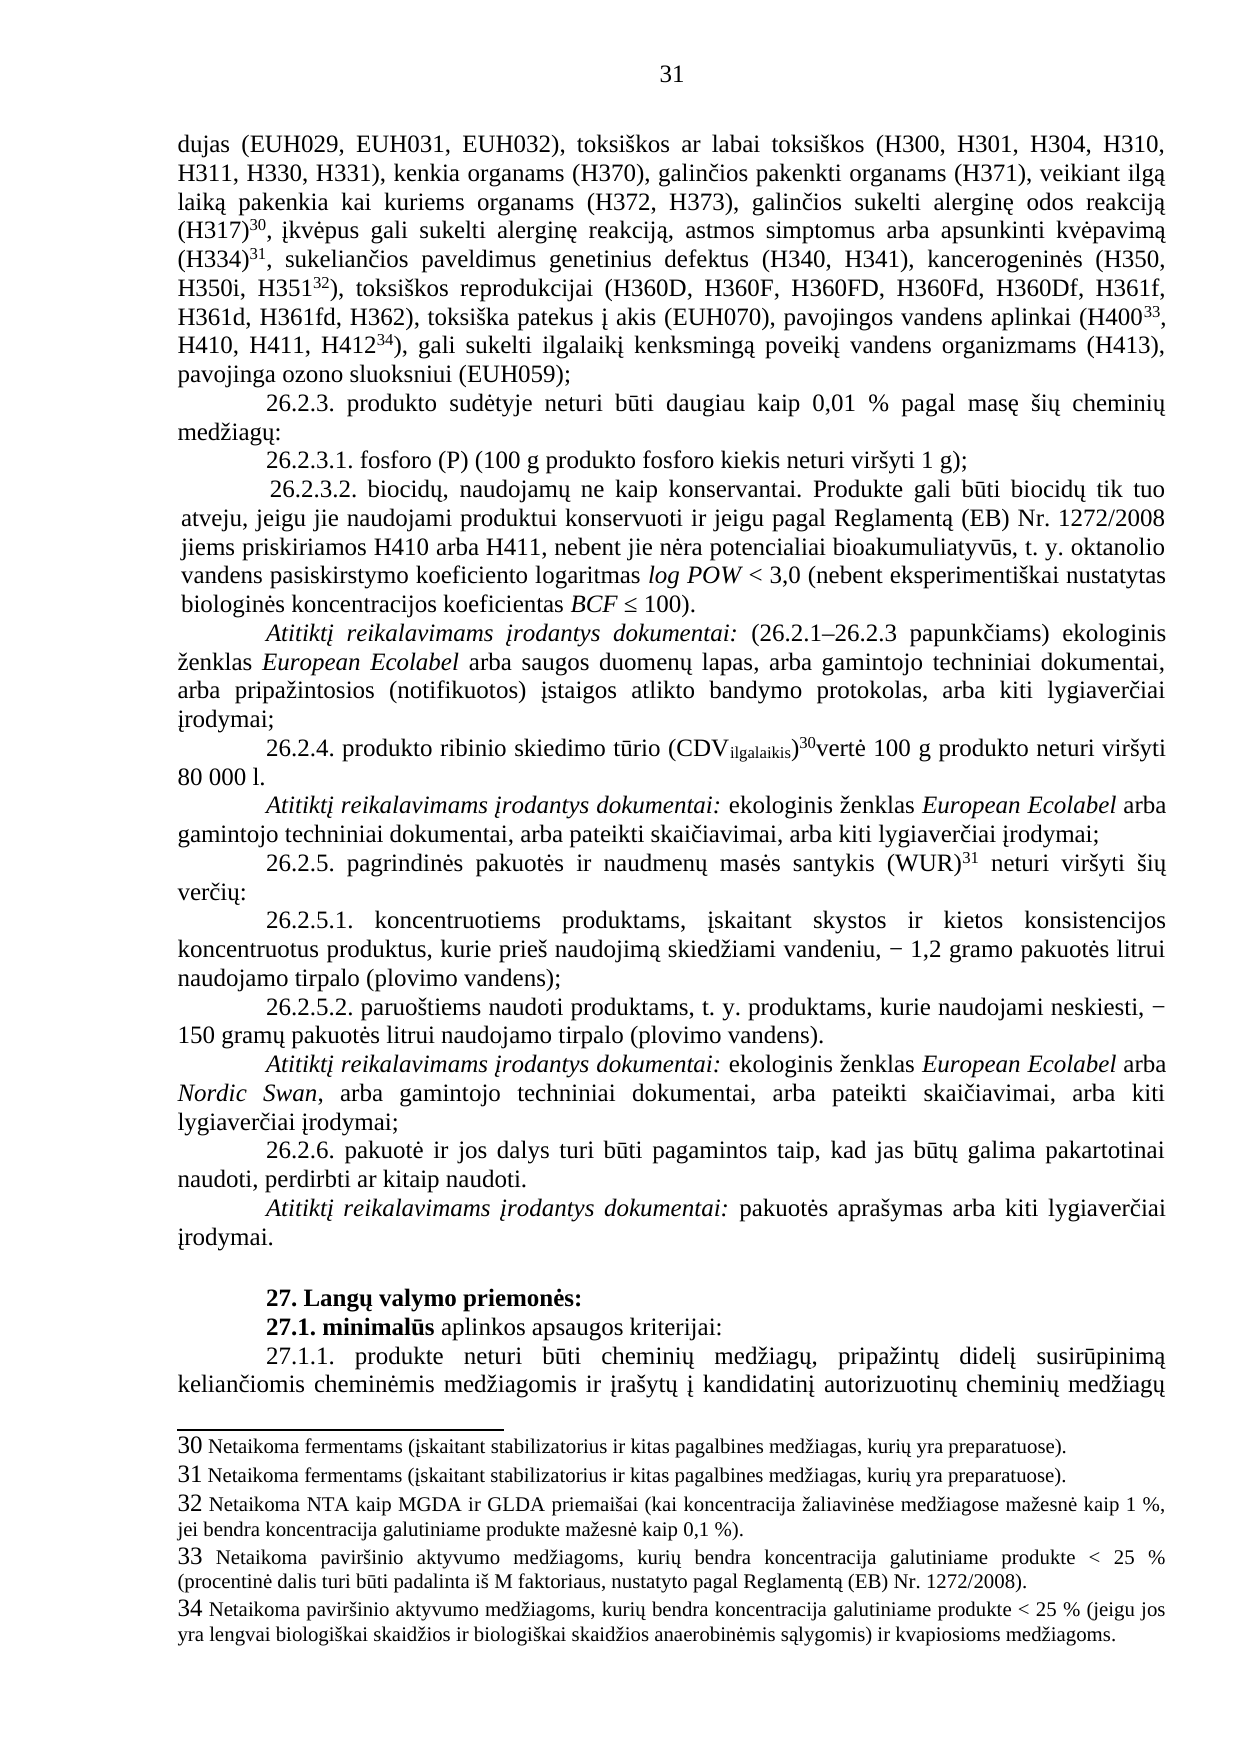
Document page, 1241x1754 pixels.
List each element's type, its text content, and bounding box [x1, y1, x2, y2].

text 26.2.4. produkto ribinio skiedimo tūrio (CDVilgalaikis)30vertė 100 g produkto neturi viršyti 80 000 l. [177, 733, 1166, 790]
text dujas (EUH029, EUH031, EUH032), toksiškos ar labai toksiškos (H300, H301, H304, H310, H311, H330, H331), kenkia organams (H370), galinčios pakenkti organams (H371), veikiant ilgą laiką pakenkia kai kuriems organams (H372, H373), galinčios sukelti alerginę odos reakciją (H317), įkvėpus gali sukelti alerginę reakciją, astmos simptomus arba apsunkinti kvėpavimą (H334), sukeliančios paveldimus genetinius defektus (H340, H341), kancerogeninės (H350, H350i, H351), toksiškos reprodukcijai (H360D, H360F, H360FD, H360Fd, H360Df, H361f, H361d, H361fd, H362), toksiška patekus į akis (EUH070), pavojingos vandens aplinkai (H400, H410, H411, H412), gali sukelti ilgalaikį kenksmingą poveikį vandens organizmams (H413), pavojinga ozono sluoksniui (EUH059); [177, 129, 1166, 388]
text 26.2.3.2. biocidų, naudojamų ne kaip konservantai. Produkte gali būti biocidų tik tuo atveju, jeigu jie naudojami produktui konservuoti ir jeigu pagal Reglamentą (EB) Nr. 1272/2008 jiems priskiriamos H410 arba H411, nebent jie nėra potencialiai bioakumuliatyvūs, t. y. oktanolio vandens pasiskirstymo koeficiento logaritmas log POW < 3,0 (nebent eksperimentiškai nustatytas biologinės koncentracijos koeficientas BCF ≤ 100). [181, 474, 1166, 618]
text 27.1. minimalūs aplinkos apsaugos kriterijai: [177, 1312, 1166, 1341]
subtitle 27. Langų valymo priemonės: [177, 1283, 1166, 1312]
text Atitiktį reikalavimams įrodantys dokumentai: (26.2.1–26.2.3 papunkčiams) ekologinis ženklas European Ecolabel arba saugos duomenų lapas, arba gamintojo techniniai dokumentai, arba pripažintosios (notifikuotos) įstaigos atlikto bandymo protokolas, arba kiti lygiaverčiai įrodymai; [177, 618, 1166, 733]
text Atitiktį reikalavimams įrodantys dokumentai: pakuotės aprašymas arba kiti lygiaverčiai įrodymai. [177, 1193, 1166, 1250]
text Netaikoma paviršinio aktyvumo medžiagoms, kurių bendra koncentracija galutiniame produkte < 25 % (jeigu jos yra lengvai biologiškai skaidžios ir biologiškai skaidžios anaerobinėmis sąlygomis) ir kvapiosioms medžiagoms. [177, 1593, 1166, 1646]
text 26.2.5.2. paruoštiems naudoti produktams, t. y. produktams, kurie naudojami neskiesti, − 150 gramų pakuotės litrui naudojamo tirpalo (plovimo vandens). [177, 992, 1166, 1049]
text Netaikoma NTA kaip MGDA ir GLDA priemaišai (kai koncentracija žaliavinėse medžiagose mažesnė kaip 1 %, jei bendra koncentracija galutiniame produkte mažesnė kaip 0,1 %). [177, 1488, 1166, 1541]
text 26.2.3.1. fosforo (P) (100 g produkto fosforo kiekis neturi viršyti 1 g); [177, 445, 1166, 474]
text 26.2.5. pagrindinės pakuotės ir naudmenų masės santykis (WUR)31 neturi viršyti šių verčių: [177, 848, 1166, 905]
text 26.2.5.1. koncentruotiems produktams, įskaitant skystos ir kietos konsistencijos koncentruotus produktus, kurie prieš naudojimą skiedžiami vandeniu, − 1,2 gramo pakuotės litrui naudojamo tirpalo (plovimo vandens); [177, 905, 1166, 992]
text Atitiktį reikalavimams įrodantys dokumentai: ekologinis ženklas European Ecolabel arba Nordic Swan, arba gamintojo techniniai dokumentai, arba pateikti skaičiavimai, arba kiti lygiaverčiai įrodymai; [177, 1049, 1166, 1135]
text Netaikoma paviršinio aktyvumo medžiagoms, kurių bendra koncentracija galutiniame produkte < 25 % (procentinė dalis turi būti padalinta iš M faktoriaus, nustatyto pagal Reglamentą (EB) Nr. 1272/2008). [177, 1541, 1166, 1593]
text Netaikoma fermentams (įskaitant stabilizatorius ir kitas pagalbines medžiagas, kurių yra preparatuose). [177, 1430, 1166, 1459]
text Atitiktį reikalavimams įrodantys dokumentai: ekologinis ženklas European Ecolabel arba gamintojo techniniai dokumentai, arba pateikti skaičiavimai, arba kiti lygiaverčiai įrodymai; [177, 790, 1166, 848]
text Netaikoma fermentams (įskaitant stabilizatorius ir kitas pagalbines medžiagas, kurių yra preparatuose). [177, 1459, 1166, 1488]
text 26.2.3. produkto sudėtyje neturi būti daugiau kaip 0,01 % pagal masę šių cheminių medžiagų: [177, 388, 1166, 445]
text 27.1.1. produkte neturi būti cheminių medžiagų, pripažintų didelį susirūpinimą keliančiomis cheminėmis medžiagomis ir įrašytų į kandidatinį autorizuotinų cheminių medžiagų [177, 1341, 1166, 1398]
text 26.2.6. pakuotė ir jos dalys turi būti pagamintos taip, kad jas būtų galima pakartotinai naudoti, perdirbti ar kitaip naudoti. [177, 1135, 1166, 1193]
